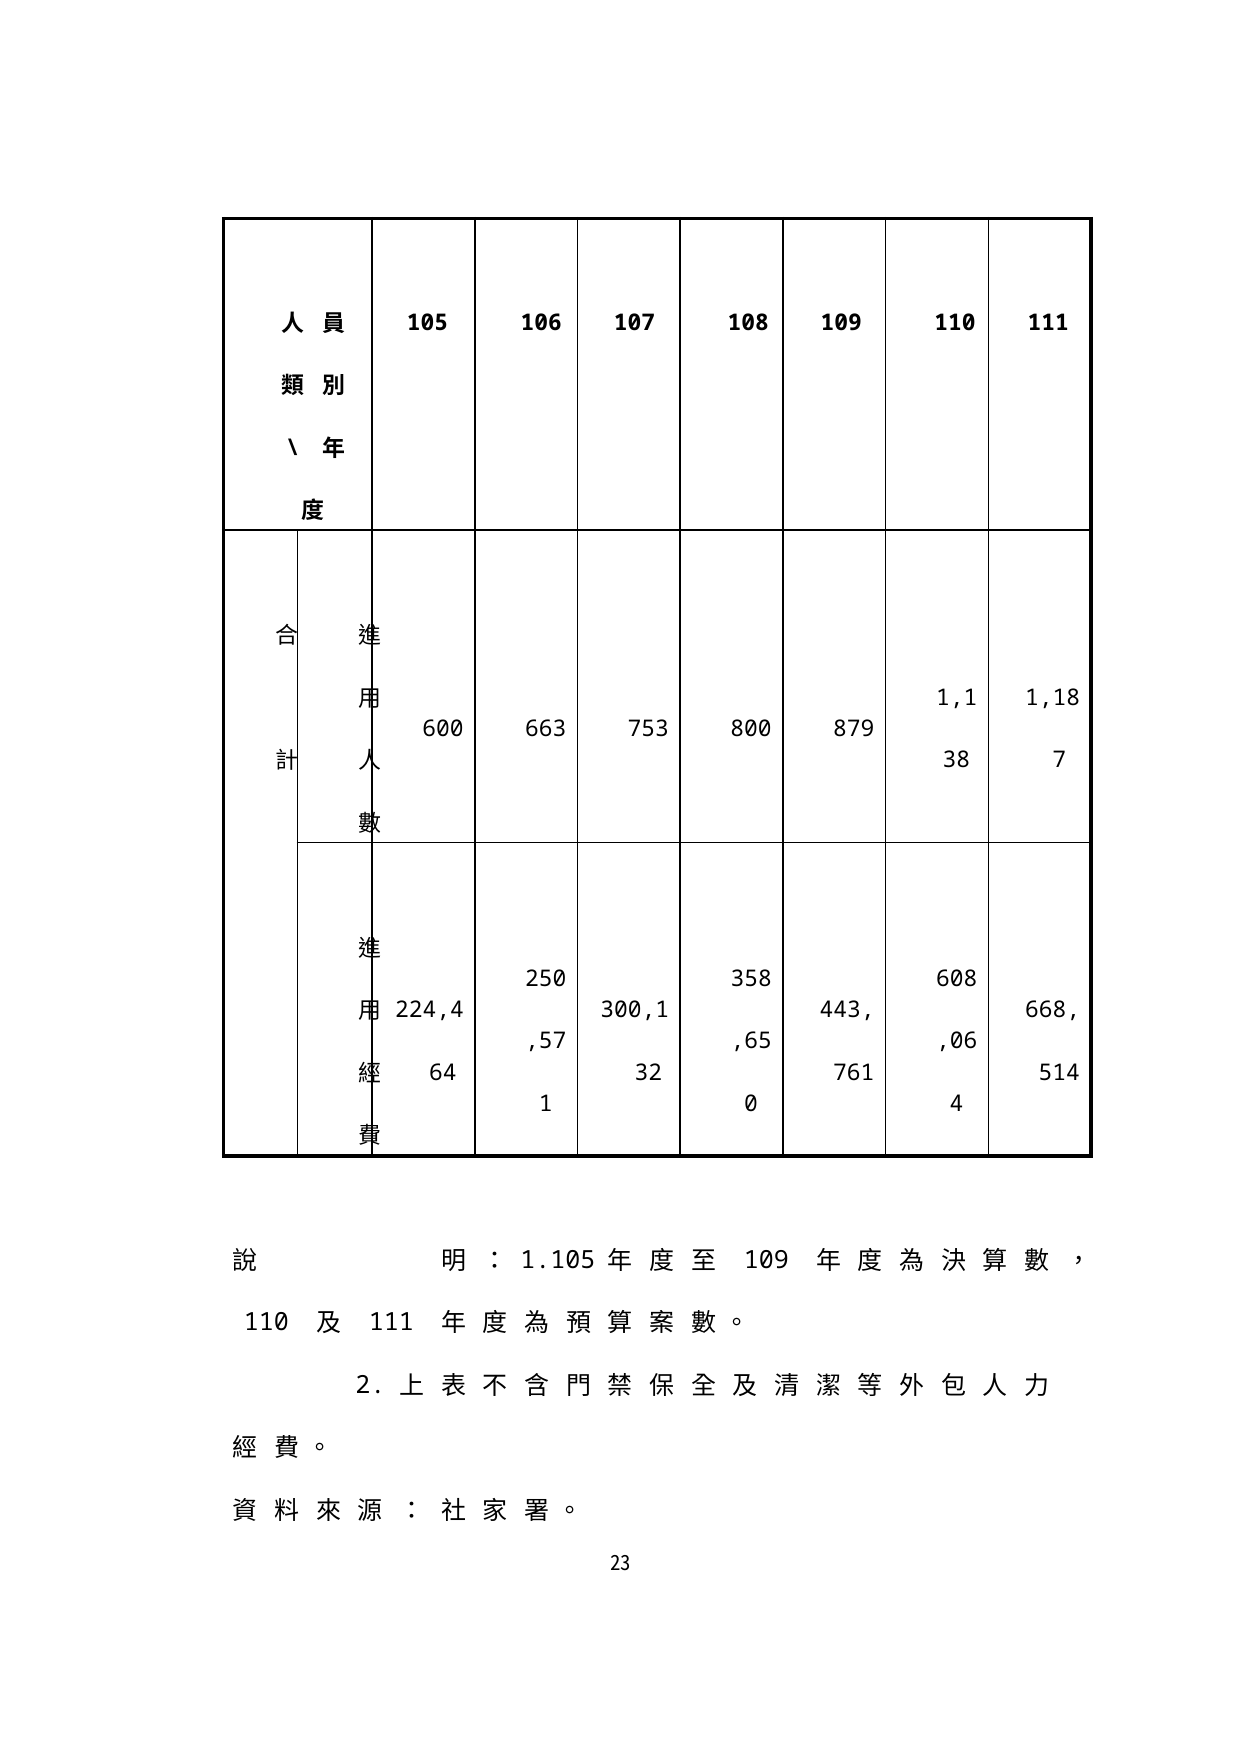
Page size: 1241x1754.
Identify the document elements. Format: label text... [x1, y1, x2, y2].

table_cell 753 [578, 531, 679, 842]
table_cell 443,761 [784, 843, 885, 1154]
table_cell 1,138 [886, 531, 988, 842]
table_cell 358,650 [681, 843, 782, 1154]
table_cell 1,187 [989, 531, 1089, 842]
table_cell 進用人數 [298, 531, 371, 842]
text 說 明：1.105年度至109年度為決算數，110及111年度為預算案數。 [203, 1217, 1058, 1342]
text 資料來源：社家署。 [203, 1467, 1058, 1529]
table_cell 668,514 [989, 843, 1089, 1154]
table_cell 600 [373, 531, 474, 842]
table_cell 250,571 [476, 843, 577, 1154]
table_header 107 [578, 220, 679, 529]
table_cell 608,064 [886, 843, 988, 1154]
text 2.上表不含門禁保全及清潔等外包人力經費。 [203, 1342, 1058, 1467]
table_header 111 [989, 220, 1089, 529]
table_cell 300,132 [578, 843, 679, 1154]
table_header 110 [886, 220, 988, 529]
table_cell 224,464 [373, 843, 474, 1154]
table_cell 進用經費 [298, 843, 371, 1154]
table_header 105 [373, 220, 474, 529]
table_cell 800 [681, 531, 782, 842]
table_header 109 [784, 220, 885, 529]
table_cell 合 計 [225, 531, 297, 1154]
table_header 106 [476, 220, 577, 529]
table_cell 879 [784, 531, 885, 842]
table_header 人員類別\年度 [225, 220, 371, 529]
table_cell 663 [476, 531, 577, 842]
table_header 108 [681, 220, 782, 529]
